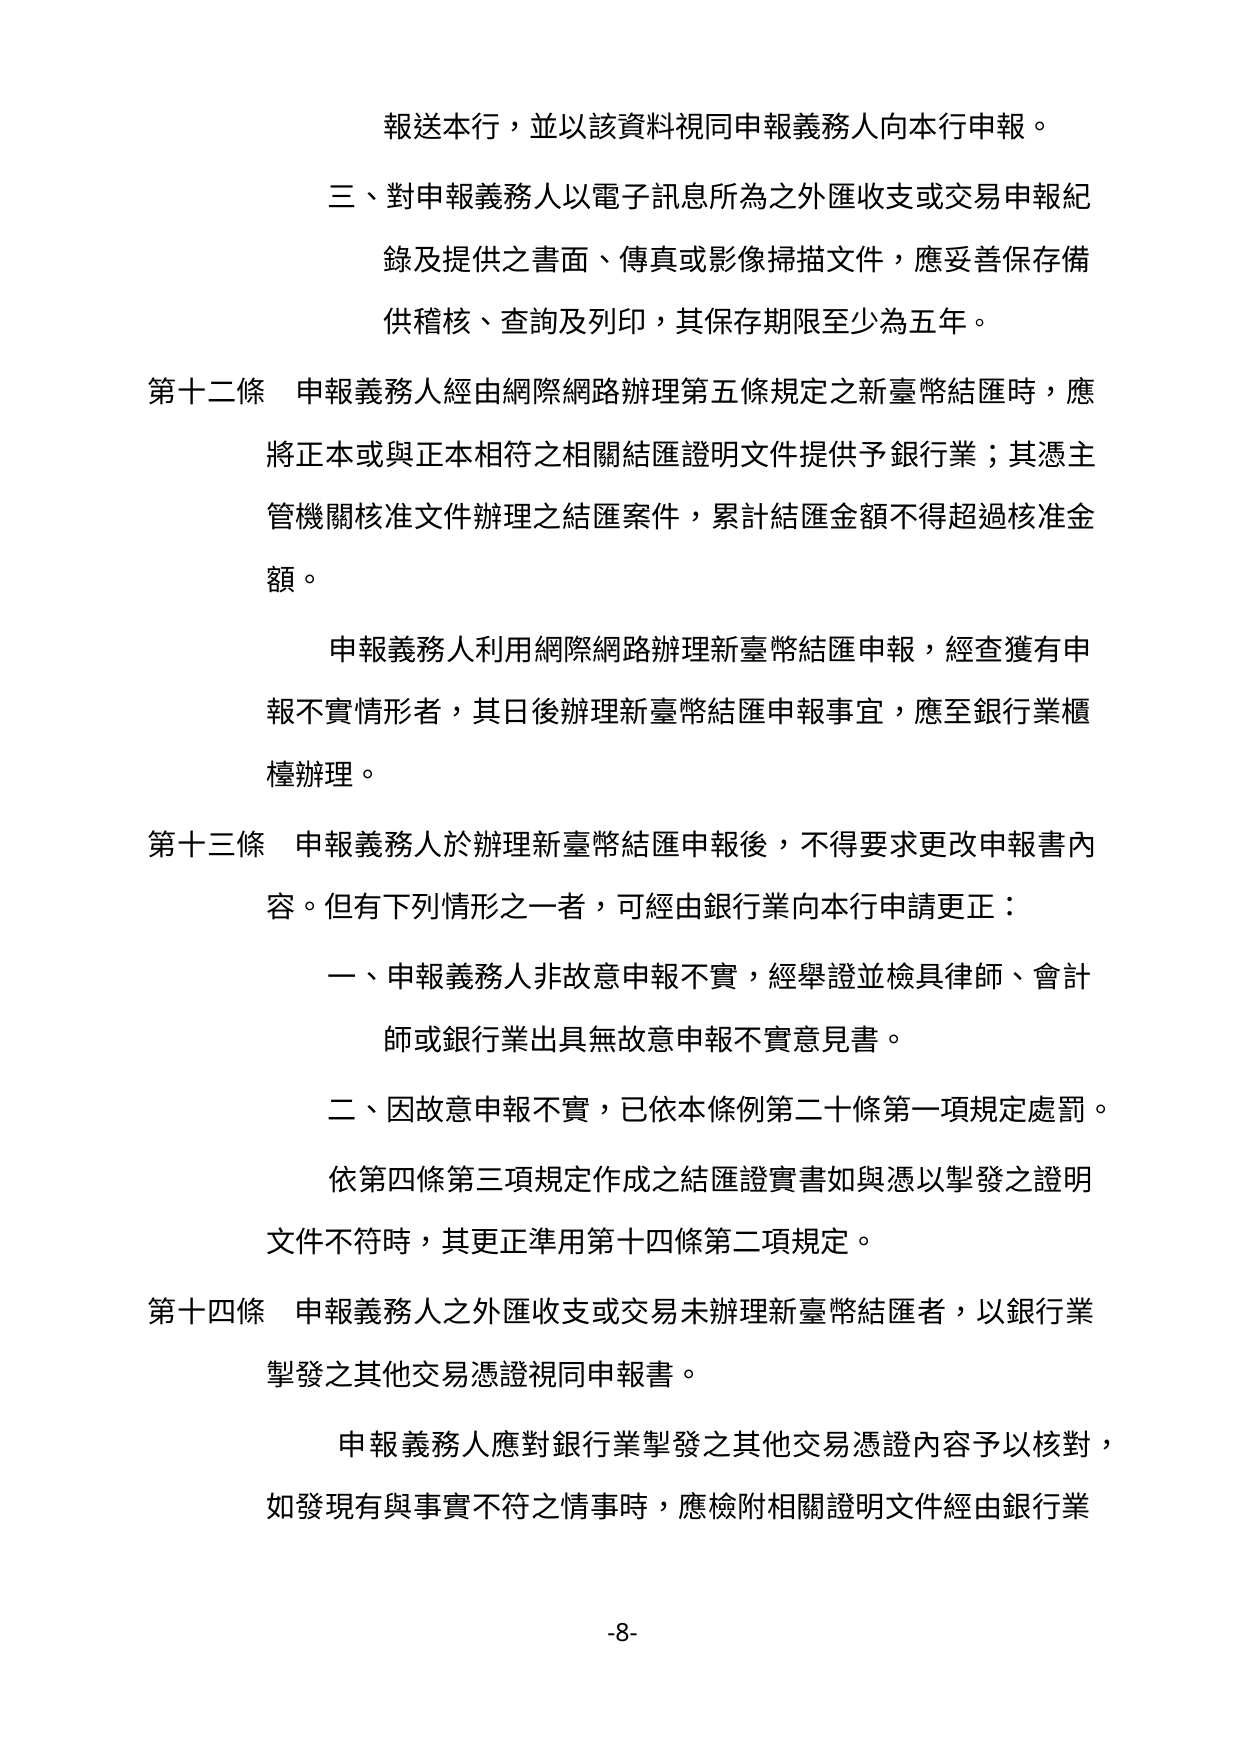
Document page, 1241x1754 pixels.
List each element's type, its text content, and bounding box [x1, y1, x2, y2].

text 申報義務人應對銀行業掣發之其他交易憑證內容予以核對，如發現有與事實不符之情事時，應檢附相關證明文件經由銀行業向本行申請更正。 [266, 1411, 1092, 1536]
text 依第四條第三項規定作成之結匯證實書如與憑以掣發之證明文件不符時，其更正準用第十四條第二項規定。 [266, 1146, 1092, 1271]
text 第十三條 申報義務人於辦理新臺幣結匯申報後，不得要求更改申報書內容。但有下列情形之一者，可經由銀行業向本行申請更正： [148, 811, 1097, 936]
text 第十二條 申報義務人經由網際網路辦理第五條規定之新臺幣結匯時，應將正本或與正本相符之相關結匯證明文件提供予銀行業；其憑主管機關核准文件辦理之結匯案件，累計結匯金額不得超過核准金額。 [148, 358, 1097, 608]
text 一、申報義務人非故意申報不實，經舉證並檢具律師、會計師或銀行業出具無故意申報不實意見書。 [328, 943, 1092, 1068]
text 第十四條 申報義務人之外匯收支或交易未辦理新臺幣結匯者，以銀行業掣發之其他交易憑證視同申報書。 [148, 1278, 1097, 1403]
text 二、因故意申報不實，已依本條例第二十條第一項規定處罰。 [328, 1076, 1092, 1138]
text 申報義務人利用網際網路辦理新臺幣結匯申報，經查獲有申報不實情形者，其日後辦理新臺幣結匯申報事宜，應至銀行業櫃檯辦理。 [266, 616, 1092, 803]
text 報送本行，並以該資料視同申報義務人向本行申報。 [328, 93, 1092, 156]
text 三、對申報義務人以電子訊息所為之外匯收支或交易申報紀錄及提供之書面、傳真或影像掃描文件，應妥善保存備供稽核、查詢及列印，其保存期限至少為五年。 [328, 163, 1092, 351]
